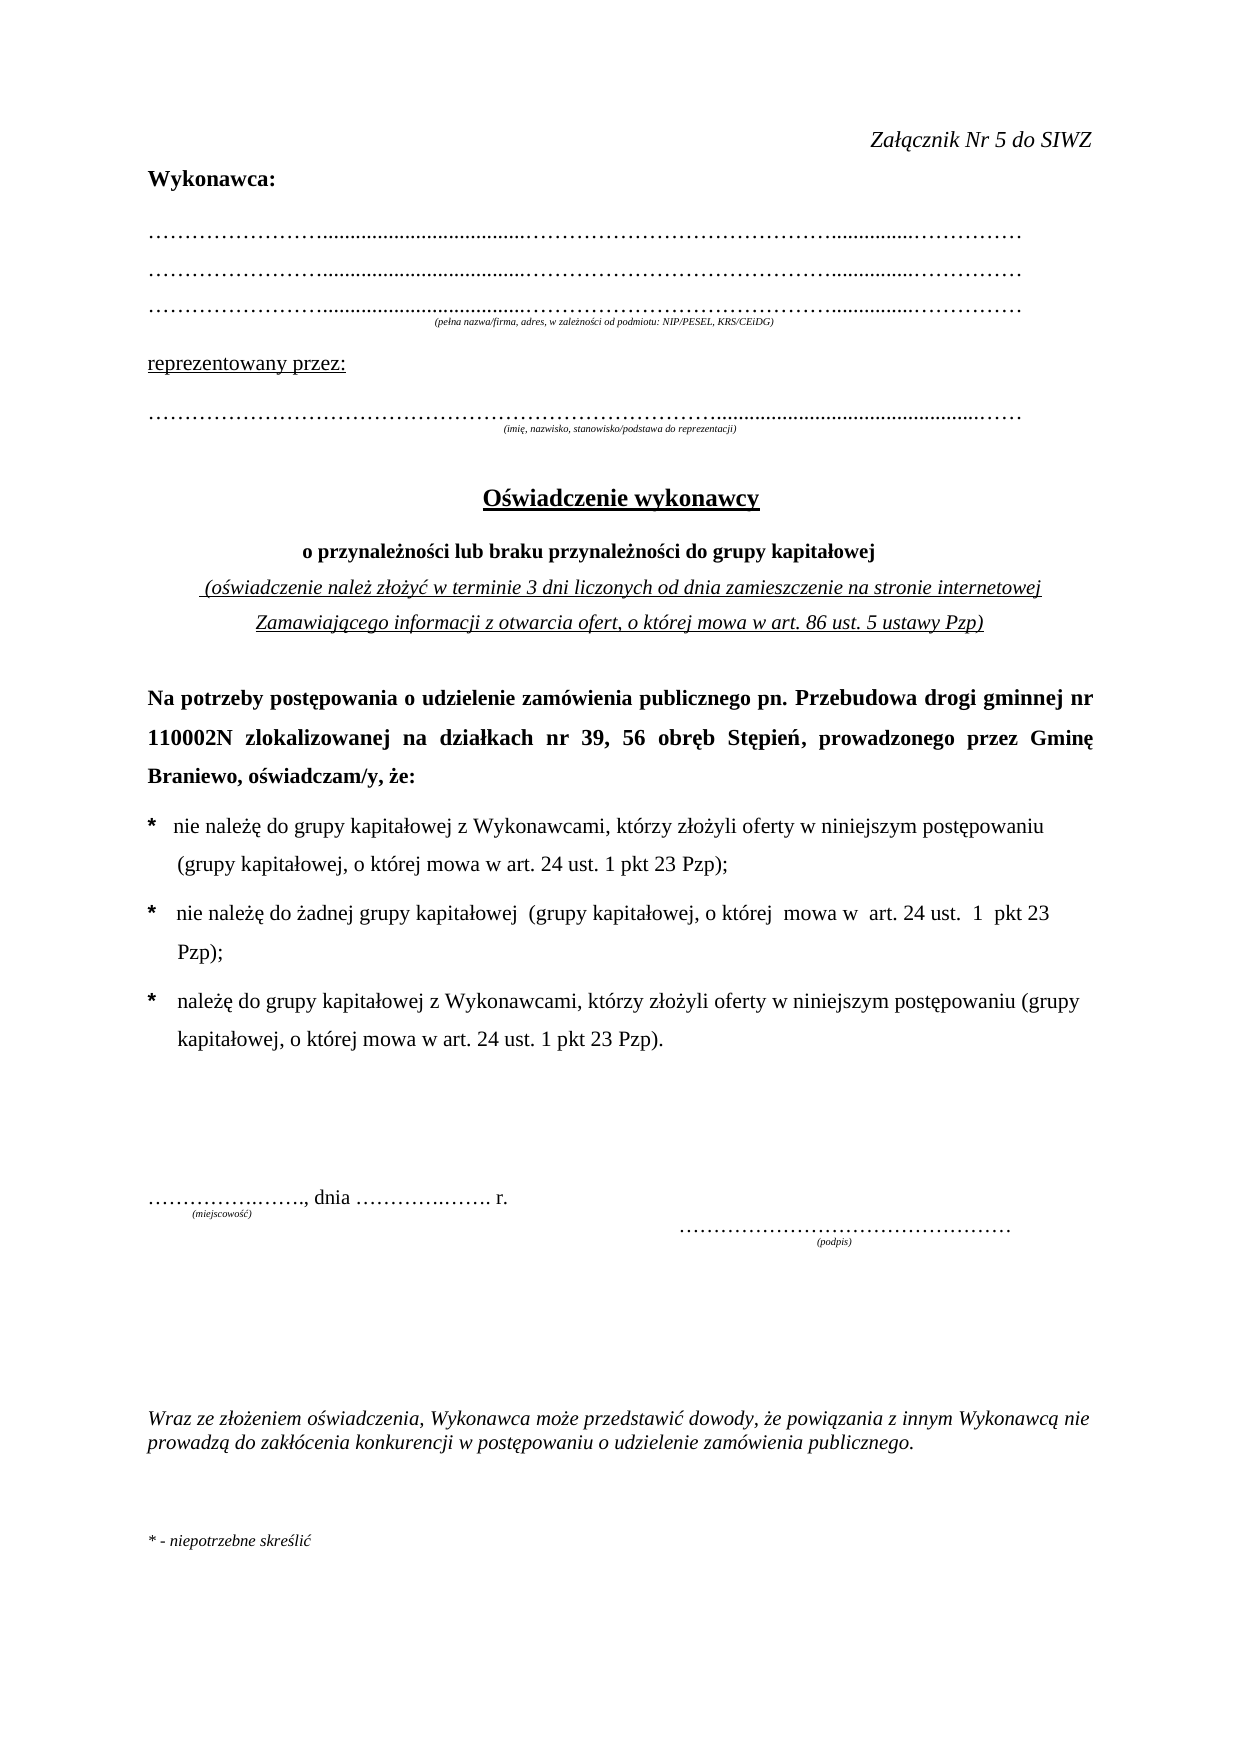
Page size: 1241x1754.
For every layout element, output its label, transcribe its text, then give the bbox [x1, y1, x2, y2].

text …………………….....................................……………………………………...............…………… [147, 293, 1121, 317]
list nie należę do żadnej grupy kapitałowej (grupy kapitałowej, o której mowa w art. 24 ust. 1 pkt 23 Pzp); [147, 900, 1093, 964]
list nie należę do grupy kapitałowej z Wykonawcami, którzy złożyli oferty w niniejszym postępowaniu (grupy kapitałowej, o której mowa w art. 24 ust. 1 pkt 23 Pzp); [147, 813, 1093, 876]
text ………………………………………… [678, 1214, 1121, 1237]
text ……………………………………………………………………................................................…… [147, 400, 1121, 424]
list należę do grupy kapitałowej z Wykonawcami, którzy złożyli oferty w niniejszym postępowaniu (grupy kapitałowej, o której mowa w art. 24 ust. 1 pkt 23 Pzp). [147, 988, 1093, 1051]
text (podpis) [813, 1237, 856, 1247]
text Wraz ze złożeniem oświadczenia, Wykonawca może przedstawić dowody, że powiązania z innym Wykonawcą nie prowadzą do zakłócenia konkurencji w postępowaniu o udzielenie zamówienia publicznego. [147, 1406, 1093, 1454]
text (oświadczenie należ złożyć w terminie 3 dni liczonych od dnia zamieszczenie na stronie internetowej Zamawiającego informacji z otwarcia ofert, o której mowa w art. 86 ust. 5 ustawy Pzp) [154, 575, 1087, 634]
text Załącznik Nr 5 do SIWZ [121, 126, 1094, 152]
text Na potrzeby postępowania o udzielenie zamówienia publicznego pn. Przebudowa drogi gminnej nr 110002N zlokalizowanej na działkach nr 39, 56 obręb Stępień, prowadzonego przez Gminę Braniewo, oświadczam/y, że: [147, 684, 1093, 788]
text …………….……., dnia ………….……. r. [147, 1187, 521, 1209]
text (imię, nazwisko, stanowisko/podstawa do reprezentacji) [253, 424, 987, 434]
subtitle Wykonawca: [147, 165, 1121, 191]
subtitle Oświadczenie wykonawcy [253, 483, 988, 512]
text * - niepotrzebne skreślić [147, 1531, 1121, 1550]
text …………………….....................................……………………………………...............…………… [147, 256, 1121, 281]
text …………………….....................................……………………………………...............…………… [147, 218, 1121, 243]
text (pełna nazwa/firma, adres, w zależności od podmiotu: NIP/PESEL, KRS/CEiDG) [434, 317, 1121, 327]
text o przynależności lub braku przynależności do grupy kapitałowej [302, 539, 1121, 563]
text reprezentowany przez: [147, 350, 1121, 376]
text (miejscowość) [192, 1209, 521, 1220]
